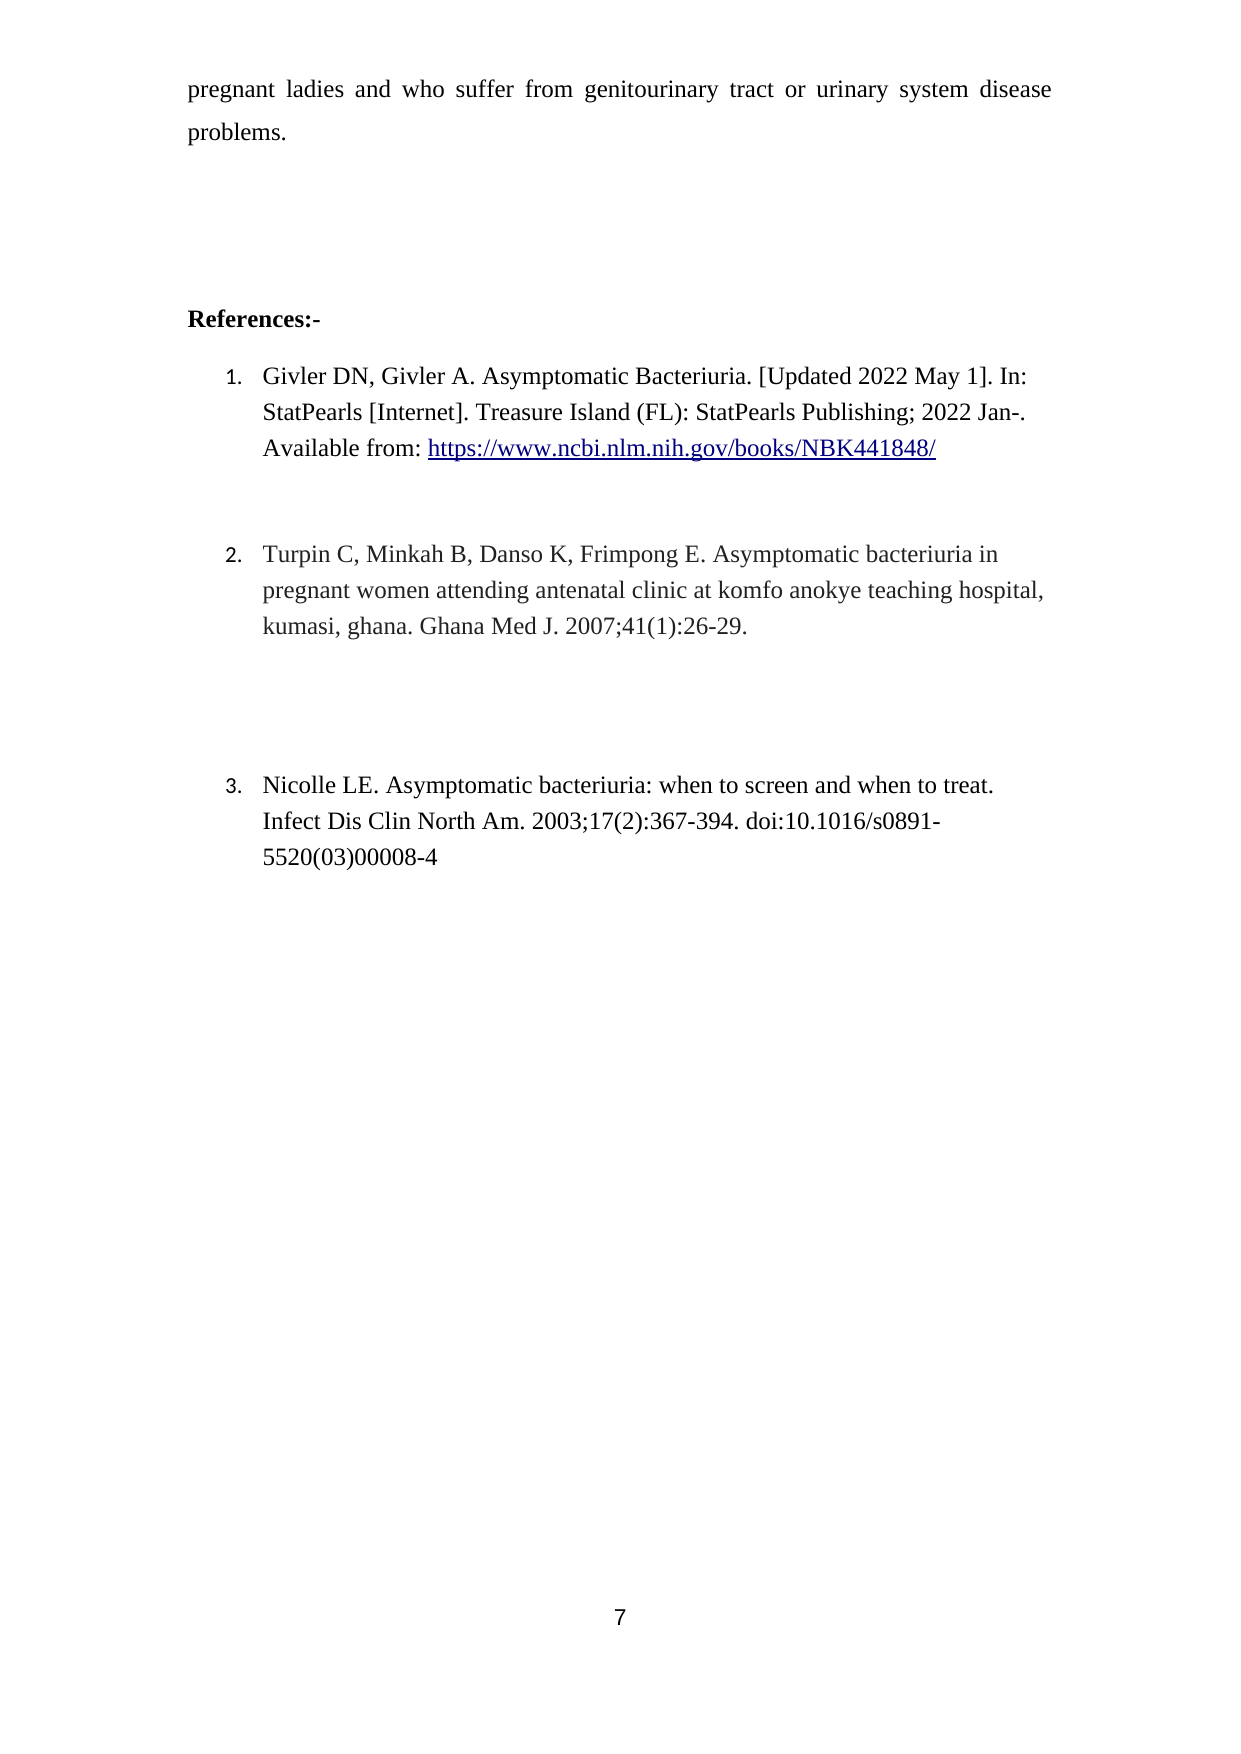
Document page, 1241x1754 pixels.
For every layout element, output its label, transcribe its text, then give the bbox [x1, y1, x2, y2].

list Turpin C, Minkah B, Danso K, Frimpong E. Asymptomatic bacteriuria in pregnant women attending antenatal clinic at komfo anokye teaching hospital, kumasi, ghana. Ghana Med J. 2007;41(1):26-29. [225, 539, 1053, 639]
list Nicolle LE. Asymptomatic bacteriuria: when to screen and when to treat. Infect Dis Clin North Am. 2003;17(2):367-394. doi:10.1016/s0891-5520(03)00008-4 [225, 770, 1053, 871]
text pregnant ladies and who suffer from genitourinary tract or urinary system disease problems. [187, 74, 1053, 146]
list Givler DN, Givler A. Asymptomatic Bacteriuria. [Updated 2022 May 1]. In: StatPearls [Internet]. Treasure Island (FL): StatPearls Publishing; 2022 Jan-. Available from: https://www.ncbi.nlm.nih.gov/books/NBK441848/ [225, 361, 1053, 462]
text References:- [187, 304, 1053, 332]
